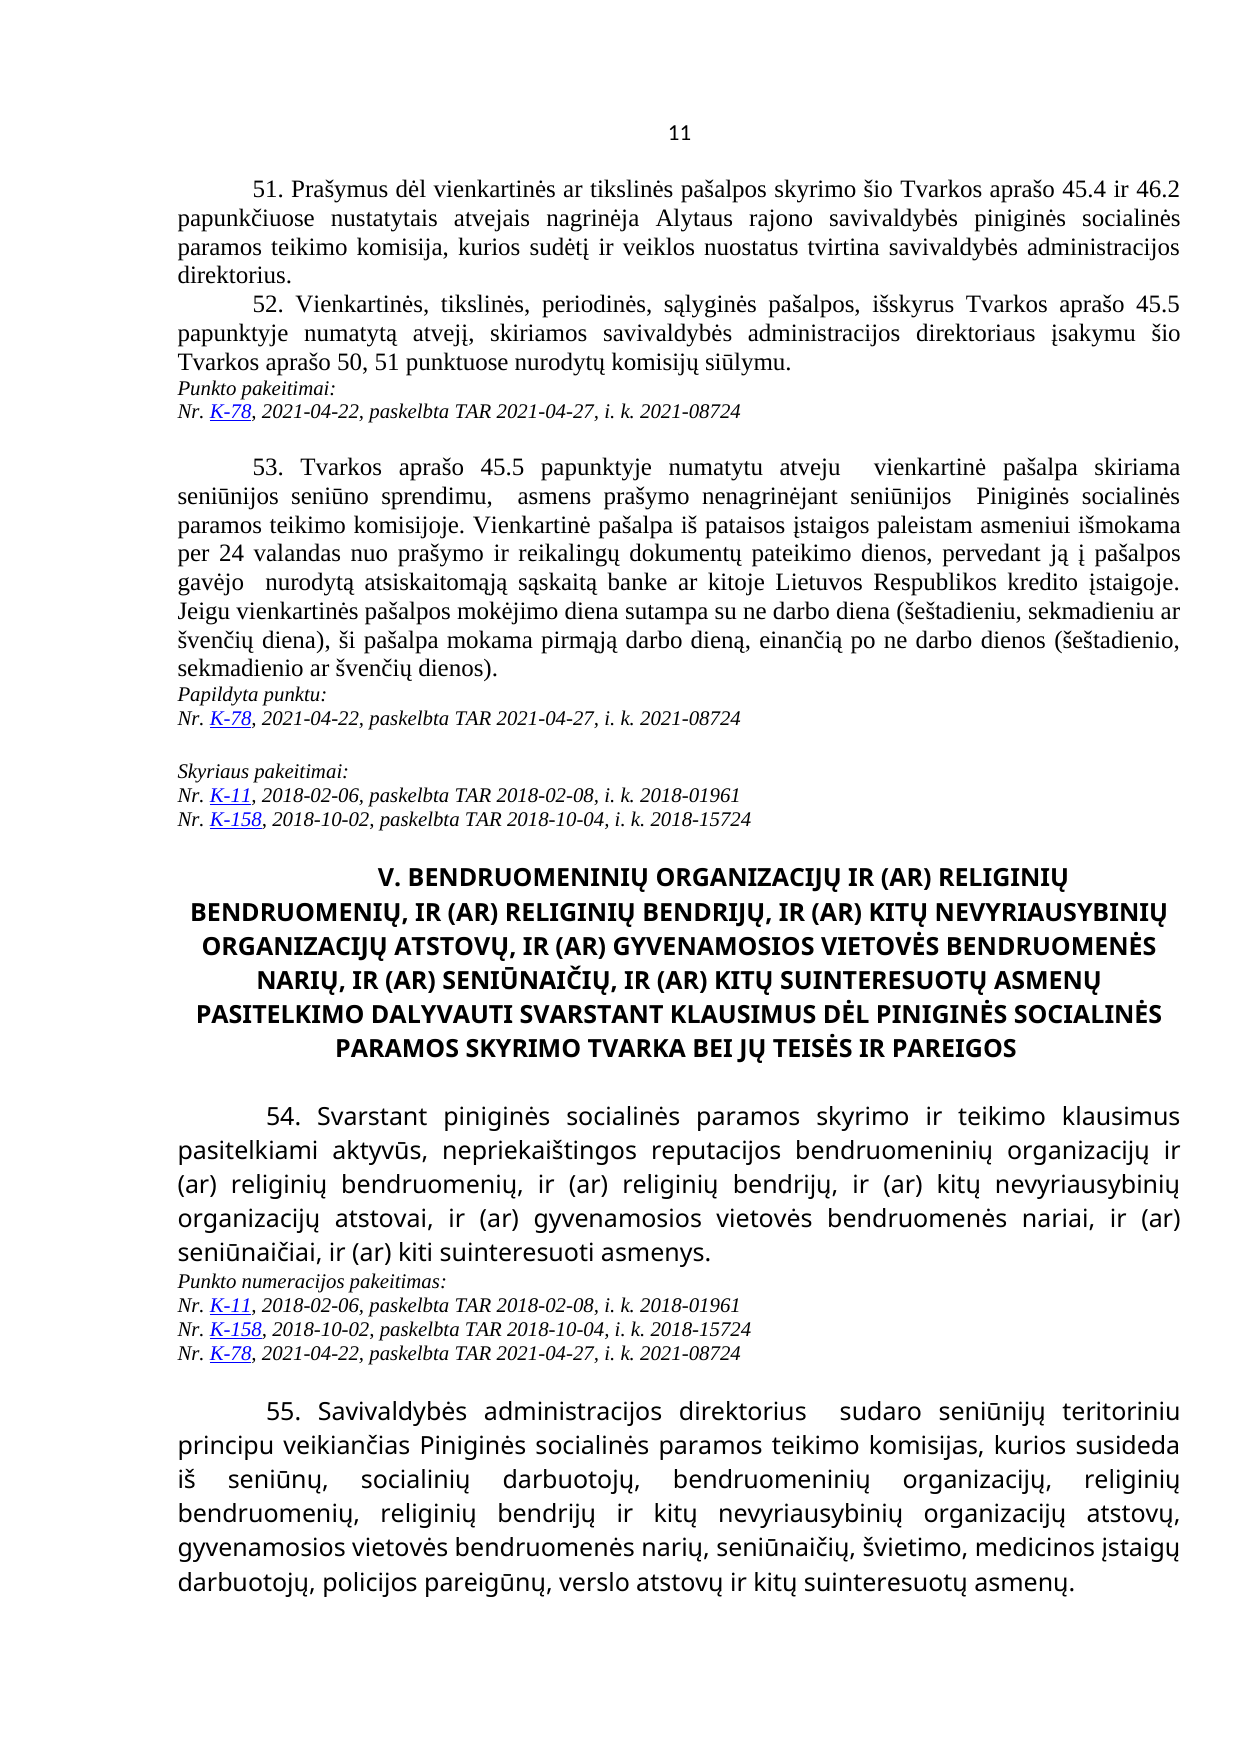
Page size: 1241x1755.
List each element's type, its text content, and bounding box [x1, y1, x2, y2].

text 54. Svarstant piniginės socialinės paramos skyrimo ir teikimo klausimus pasitelkiami aktyvūs, nepriekaištingos reputacijos bendruomeninių organizacijų ir (ar) religinių bendruomenių, ir (ar) religinių bendrijų, ir (ar) kitų nevyriausybinių organizacijų atstovai, ir (ar) gyvenamosios vietovės bendruomenės nariai, ir (ar) seniūnaičiai, ir (ar) kiti suinteresuoti asmenys. [177, 1098, 1181, 1269]
text Nr. K-11, 2018-02-06, paskelbta TAR 2018-02-08, i. k. 2018-01961 [177, 1293, 1181, 1317]
text Nr. K-158, 2018-10-02, paskelbta TAR 2018-10-04, i. k. 2018-15724 [177, 1317, 1181, 1341]
text 55. Savivaldybės administracijos direktorius sudaro seniūnijų teritoriniu principu veikiančias Piniginės socialinės paramos teikimo komisijas, kurios susideda iš seniūnų, socialinių darbuotojų, bendruomeninių organizacijų, religinių bendruomenių, religinių bendrijų ir kitų nevyriausybinių organizacijų atstovų, gyvenamosios vietovės bendruomenės narių, seniūnaičių, švietimo, medicinos įstaigų darbuotojų, policijos pareigūnų, verslo atstovų ir kitų suinteresuotų asmenų. [177, 1394, 1181, 1598]
text Nr. K-78, 2021-04-22, paskelbta TAR 2021-04-27, i. k. 2021-08724 [177, 399, 1181, 423]
text Nr. K-78, 2021-04-22, paskelbta TAR 2021-04-27, i. k. 2021-08724 [177, 706, 1181, 730]
text Papildyta punktu: [177, 682, 1181, 706]
text Nr. K-158, 2018-10-02, paskelbta TAR 2018-10-04, i. k. 2018-15724 [177, 807, 1181, 831]
text Nr. K-11, 2018-02-06, paskelbta TAR 2018-02-08, i. k. 2018-01961 [177, 783, 1181, 807]
text Punkto numeracijos pakeitimas: [177, 1269, 1181, 1293]
text Punkto pakeitimai: [177, 375, 1181, 399]
text 51. Prašymus dėl vienkartinės ar tikslinės pašalpos skyrimo šio Tvarkos aprašo 45.4 ir 46.2 papunkčiuose nustatytais atvejais nagrinėja Alytaus rajono savivaldybės piniginės socialinės paramos teikimo komisija, kurios sudėtį ir veiklos nuostatus tvirtina savivaldybės administracijos direktorius. [177, 174, 1181, 289]
text 52. Vienkartinės, tikslinės, periodinės, sąlyginės pašalpos, išskyrus Tvarkos aprašo 45.5 papunktyje numatytą atvejį, skiriamos savivaldybės administracijos direktoriaus įsakymu šio Tvarkos aprašo 50, 51 punktuose nurodytų komisijų siūlymu. [177, 289, 1181, 375]
text 53. Tvarkos aprašo 45.5 papunktyje numatytu atveju vienkartinė pašalpa skiriama seniūnijos seniūno sprendimu, asmens prašymo nenagrinėjant seniūnijos Piniginės socialinės paramos teikimo komisijoje. Vienkartinė pašalpa iš pataisos įstaigos paleistam asmeniui išmokama per 24 valandas nuo prašymo ir reikalingų dokumentų pateikimo dienos, pervedant ją į pašalpos gavėjo nurodytą atsiskaitomąją sąskaitą banke ar kitoje Lietuvos Respublikos kredito įstaigoje. Jeigu vienkartinės pašalpos mokėjimo diena sutampa su ne darbo diena (šeštadieniu, sekmadieniu ar švenčių diena), ši pašalpa mokama pirmąją darbo dieną, einančią po ne darbo dienos (šeštadienio, sekmadienio ar švenčių dienos). [177, 452, 1181, 682]
text Nr. K-78, 2021-04-22, paskelbta TAR 2021-04-27, i. k. 2021-08724 [177, 1341, 1181, 1365]
text V. BENDRUOMENINIŲ ORGANIZACIJŲ IR (AR) RELIGINIŲ BENDRUOMENIŲ, IR (AR) RELIGINIŲ BENDRIJŲ, IR (AR) KITŲ NEVYRIAUSYBINIŲ ORGANIZACIJŲ ATSTOVŲ, IR (AR) GYVENAMOSIOS VIETOVĖS BENDRUOMENĖS NARIŲ, IR (AR) SENIŪNAIČIŲ, IR (AR) KITŲ SUINTERESUOTŲ ASMENŲ PASITELKIMO DALYVAUTI SVARSTANT KLAUSIMUS DĖL PINIGINĖS SOCIALINĖS PARAMOS SKYRIMO TVARKA BEI JŲ TEISĖS IR PAREIGOS [177, 860, 1181, 1064]
text Skyriaus pakeitimai: [177, 759, 1181, 783]
